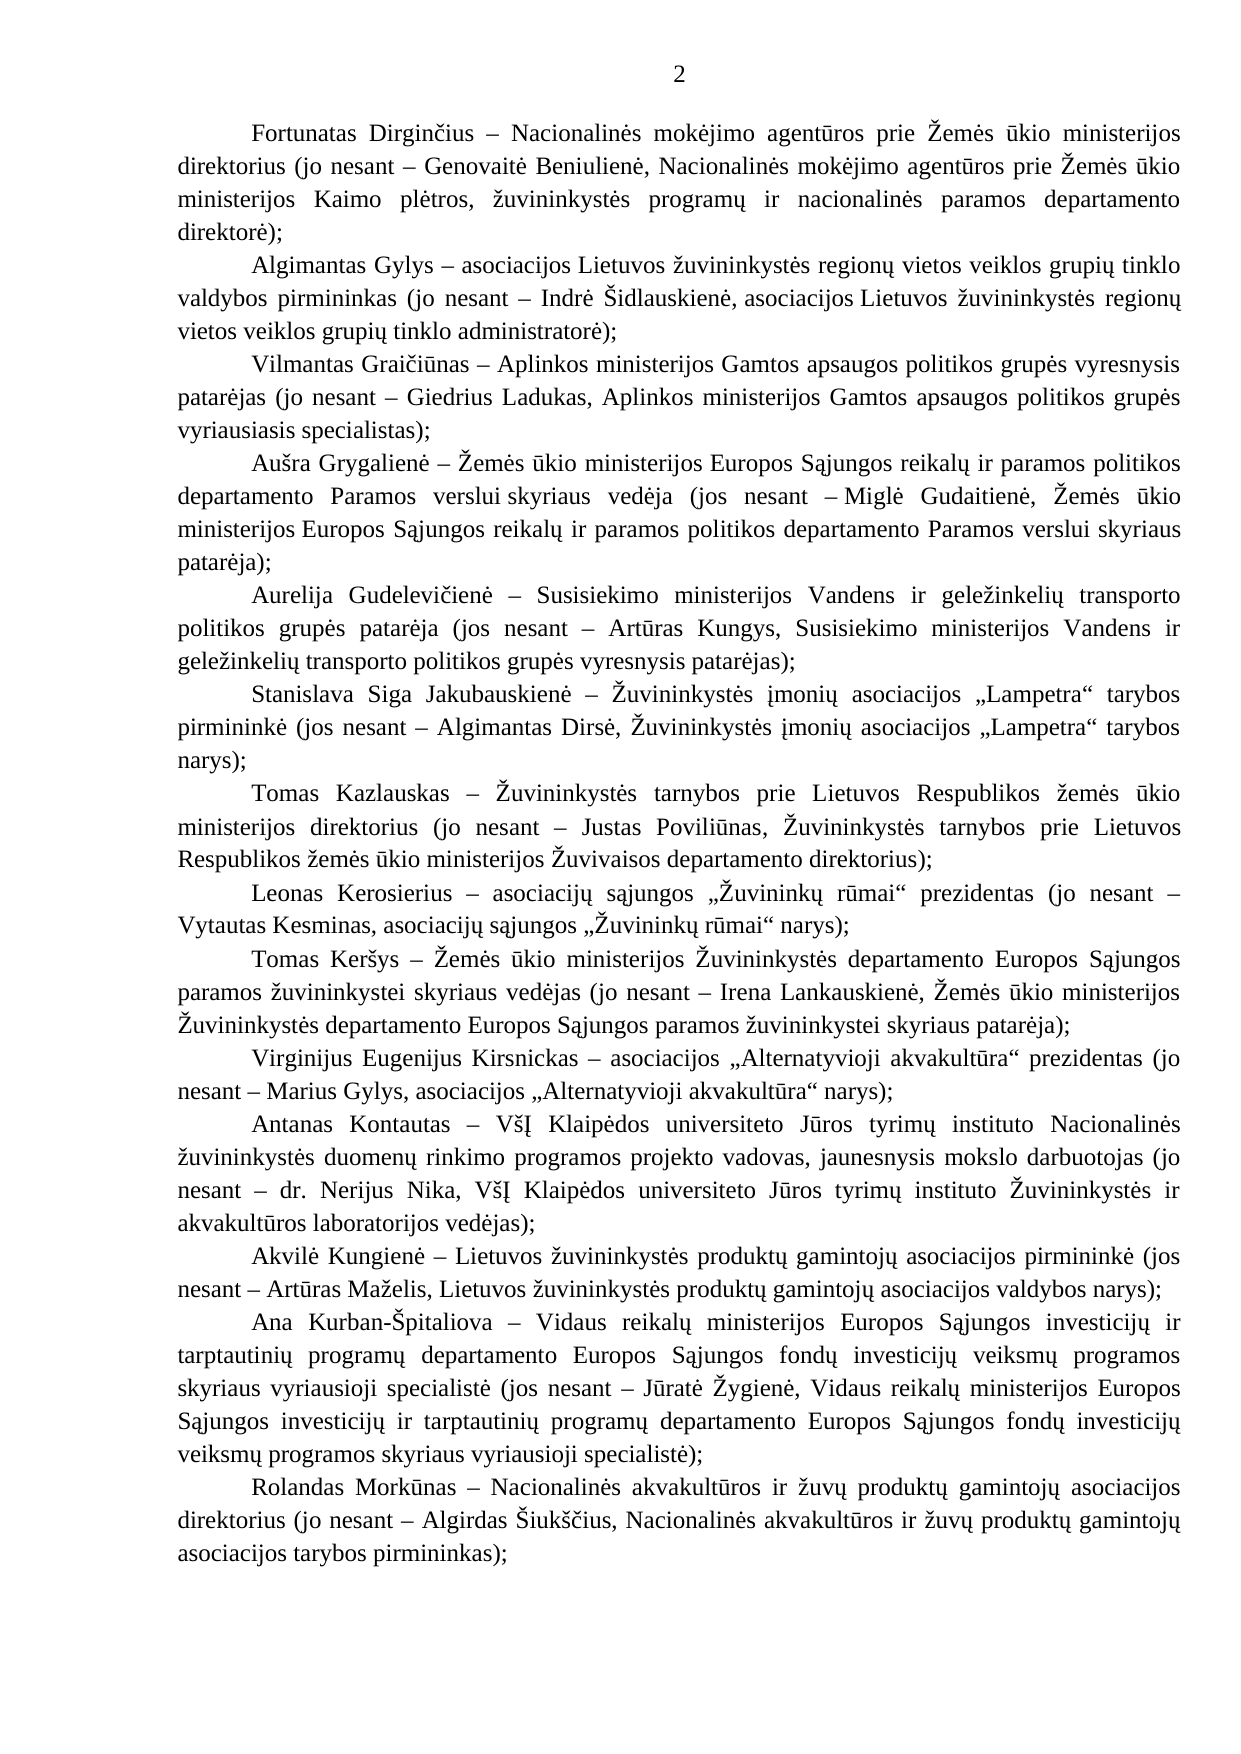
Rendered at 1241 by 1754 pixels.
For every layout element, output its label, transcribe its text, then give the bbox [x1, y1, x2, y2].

text Virginijus Eugenijus Kirsnickas – asociacijos „Alternatyvioji akvakultūra“ prezidentas (jo nesant – Marius Gylys, asociacijos „Alternatyvioji akvakultūra“ narys); [177, 1043, 1181, 1104]
text Rolandas Morkūnas – Nacionalinės akvakultūros ir žuvų produktų gamintojų asociacijos direktorius (jo nesant – Algirdas Šiukščius, Nacionalinės akvakultūros ir žuvų produktų gamintojų asociacijos tarybos pirmininkas); [177, 1472, 1181, 1567]
text Stanislava Siga Jakubauskienė – Žuvininkystės įmonių asociacijos „Lampetra“ tarybos pirmininkė (jos nesant – Algimantas Dirsė, Žuvininkystės įmonių asociacijos „Lampetra“ tarybos narys); [177, 679, 1181, 774]
text Akvilė Kungienė – Lietuvos žuvininkystės produktų gamintojų asociacijos pirmininkė (jos nesant – Artūras Maželis, Lietuvos žuvininkystės produktų gamintojų asociacijos valdybos narys); [177, 1241, 1181, 1303]
text Antanas Kontautas – VšĮ Klaipėdos universiteto Jūros tyrimų instituto Nacionalinės žuvininkystės duomenų rinkimo programos projekto vadovas, jaunesnysis mokslo darbuotojas (jo nesant – dr. Nerijus Nika, VšĮ Klaipėdos universiteto Jūros tyrimų instituto Žuvininkystės ir akvakultūros laboratorijos vedėjas); [177, 1109, 1181, 1237]
text Leonas Kerosierius – asociacijų sąjungos „Žuvininkų rūmai“ prezidentas (jo nesant – Vytautas Kesminas, asociacijų sąjungos „Žuvininkų rūmai“ narys); [177, 878, 1181, 939]
text Fortunatas Dirginčius – Nacionalinės mokėjimo agentūros prie Žemės ūkio ministerijos direktorius (jo nesant – Genovaitė Beniulienė, Nacionalinės mokėjimo agentūros prie Žemės ūkio ministerijos Kaimo plėtros, žuvininkystės programų ir nacionalinės paramos departamento direktorė); [177, 118, 1181, 246]
text Algimantas Gylys – asociacijos Lietuvos žuvininkystės regionų vietos veiklos grupių tinklo valdybos pirmininkas (jo nesant – Indrė Šidlauskienė, asociacijos Lietuvos žuvininkystės regionų vietos veiklos grupių tinklo administratorė); [177, 250, 1181, 345]
text Aušra Grygalienė – Žemės ūkio ministerijos Europos Sąjungos reikalų ir paramos politikos departamento Paramos verslui skyriaus vedėja (jos nesant – Miglė Gudaitienė, Žemės ūkio ministerijos Europos Sąjungos reikalų ir paramos politikos departamento Paramos verslui skyriaus patarėja); [177, 448, 1181, 576]
text Ana Kurban-Špitaliova – Vidaus reikalų ministerijos Europos Sąjungos investicijų ir tarptautinių programų departamento Europos Sąjungos fondų investicijų veiksmų programos skyriaus vyriausioji specialistė (jos nesant – Jūratė Žygienė, Vidaus reikalų ministerijos Europos Sąjungos investicijų ir tarptautinių programų departamento Europos Sąjungos fondų investicijų veiksmų programos skyriaus vyriausioji specialistė); [177, 1307, 1181, 1468]
text Vilmantas Graičiūnas – Aplinkos ministerijos Gamtos apsaugos politikos grupės vyresnysis patarėjas (jo nesant – Giedrius Ladukas, Aplinkos ministerijos Gamtos apsaugos politikos grupės vyriausiasis specialistas); [177, 349, 1181, 444]
text Tomas Keršys – Žemės ūkio ministerijos Žuvininkystės departamento Europos Sąjungos paramos žuvininkystei skyriaus vedėjas (jo nesant – Irena Lankauskienė, Žemės ūkio ministerijos Žuvininkystės departamento Europos Sąjungos paramos žuvininkystei skyriaus patarėja); [177, 944, 1181, 1038]
text Aurelija Gudelevičienė – Susisiekimo ministerijos Vandens ir geležinkelių transporto politikos grupės patarėja (jos nesant – Artūras Kungys, Susisiekimo ministerijos Vandens ir geležinkelių transporto politikos grupės vyresnysis patarėjas); [177, 580, 1181, 675]
text Tomas Kazlauskas – Žuvininkystės tarnybos prie Lietuvos Respublikos žemės ūkio ministerijos direktorius (jo nesant – Justas Poviliūnas, Žuvininkystės tarnybos prie Lietuvos Respublikos žemės ūkio ministerijos Žuvivaisos departamento direktorius); [177, 778, 1181, 873]
